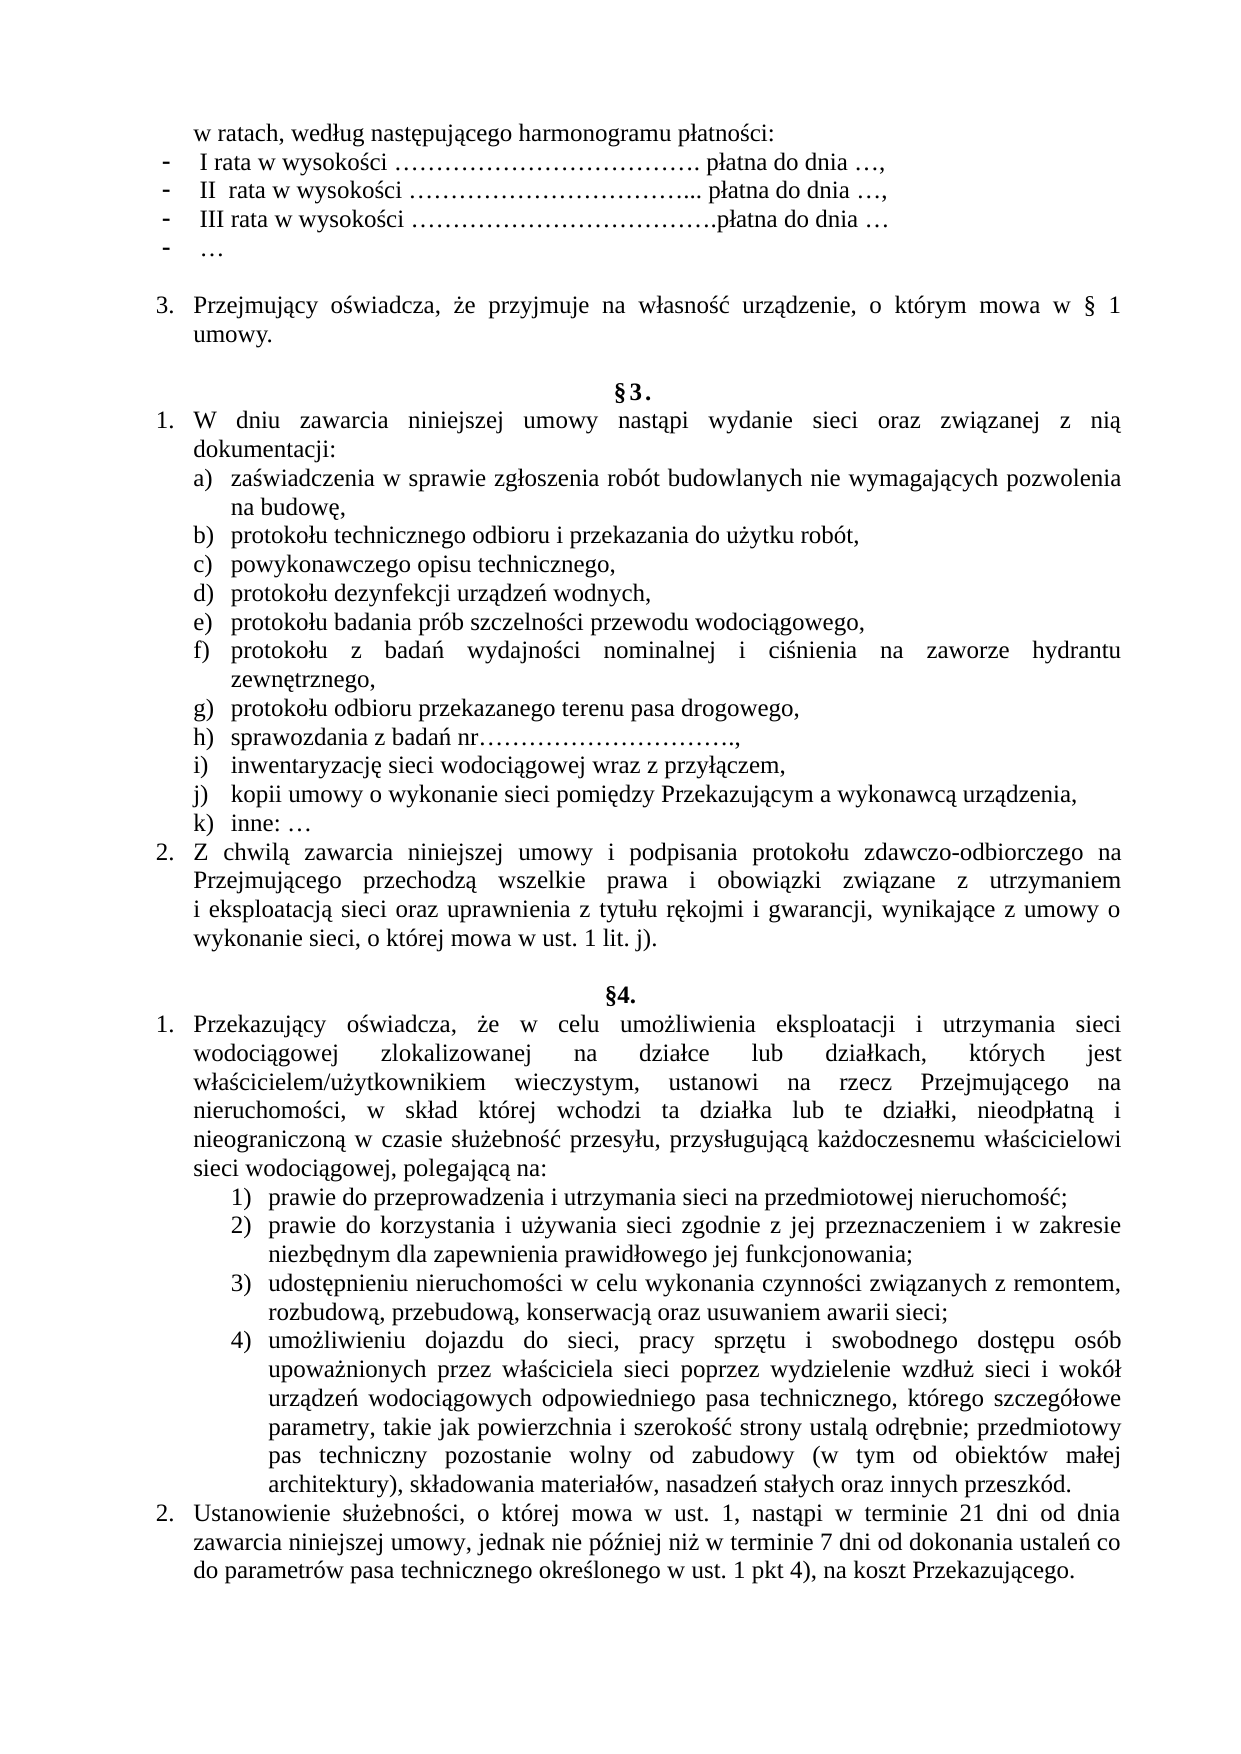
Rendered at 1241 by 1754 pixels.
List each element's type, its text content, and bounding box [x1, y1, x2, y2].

list protokołu technicznego odbioru i przekazania do użytku robót, [193, 521, 1122, 549]
list umożliwieniu dojazdu do sieci, pracy sprzętu i swobodnego dostępu osób upoważnionych przez właściciela sieci poprzez wydzielenie wzdłuż sieci i wokół urządzeń wodociągowych odpowiedniego pasa technicznego, którego szczegółowe parametry, takie jak powierzchnia i szerokość strony ustalą odrębnie; przedmiotowy pas techniczny pozostanie wolny od zabudowy (w tym od obiektów małej architektury), składowania materiałów, nasadzeń stałych oraz innych przeszkód. [231, 1326, 1122, 1498]
list W dniu zawarcia niniejszej umowy nastąpi wydanie sieci oraz związanej z nią dokumentacji: [156, 406, 1122, 463]
list protokołu badania prób szczelności przewodu wodociągowego, [193, 607, 1122, 636]
list kopii umowy o wykonanie sieci pomiędzy Przekazującym a wykonawcą urządzenia, [193, 779, 1122, 808]
list I rata w wysokości ………………………………. płatna do dnia …, [162, 147, 1122, 176]
text w ratach, według następującego harmonogramu płatności: [193, 118, 1122, 147]
list inwentaryzację sieci wodociągowej wraz z przyłączem, [193, 751, 1122, 779]
list powykonawczego opisu technicznego, [193, 549, 1122, 578]
list Ustanowienie służebności, o której mowa w ust. 1, nastąpi w terminie 21 dni od dnia zawarcia niniejszej umowy, jednak nie później niż w terminie 7 dni od dokonania ustaleń co do parametrów pasa technicznego określonego w ust. 1 pkt 4), na koszt Przekazującego. [156, 1498, 1122, 1584]
list zaświadczenia w sprawie zgłoszenia robót budowlanych nie wymagających pozwolenia na budowę, [193, 463, 1122, 521]
list sprawozdania z badań nr…………………………., [193, 722, 1122, 751]
list protokołu z badań wydajności nominalnej i ciśnienia na zaworze hydrantu zewnętrznego, [193, 636, 1122, 693]
list prawie do przeprowadzenia i utrzymania sieci na przedmiotowej nieruchomość; [231, 1182, 1122, 1211]
list protokołu dezynfekcji urządzeń wodnych, [193, 578, 1122, 607]
list Przejmujący oświadcza, że przyjmuje na własność urządzenie, o którym mowa w § 1 umowy. [156, 291, 1122, 348]
list … [162, 233, 1122, 262]
text §3. [143, 377, 1122, 406]
list Przekazujący oświadcza, że w celu umożliwienia eksploatacji i utrzymania sieci wodociągowej zlokalizowanej na działce lub działkach, których jest właścicielem/użytkownikiem wieczystym, ustanowi na rzecz Przejmującego na nieruchomości, w skład której wchodzi ta działka lub te działki, nieodpłatną i nieograniczoną w czasie służebność przesyłu, przysługującą każdoczesnemu właścicielowi sieci wodociągowej, polegającą na: [156, 1009, 1122, 1182]
text §4. [118, 981, 1122, 1009]
list II rata w wysokości ……………………………... płatna do dnia …, [162, 176, 1122, 204]
list inne: … [193, 808, 1122, 837]
list III rata w wysokości ……………………………….płatna do dnia … [162, 204, 1122, 233]
list prawie do korzystania i używania sieci zgodnie z jej przeznaczeniem i w zakresie niezbędnym dla zapewnienia prawidłowego jej funkcjonowania; [231, 1211, 1122, 1268]
list udostępnieniu nieruchomości w celu wykonania czynności związanych z remontem, rozbudową, przebudową, konserwacją oraz usuwaniem awarii sieci; [231, 1268, 1122, 1326]
list protokołu odbioru przekazanego terenu pasa drogowego, [193, 693, 1122, 722]
list Z chwilą zawarcia niniejszej umowy i podpisania protokołu zdawczo-odbiorczego na Przejmującego przechodzą wszelkie prawa i obowiązki związane z utrzymaniem i eksploatacją sieci oraz uprawnienia z tytułu rękojmi i gwarancji, wynikające z umowy o wykonanie sieci, o której mowa w ust. 1 lit. j). [156, 837, 1122, 952]
